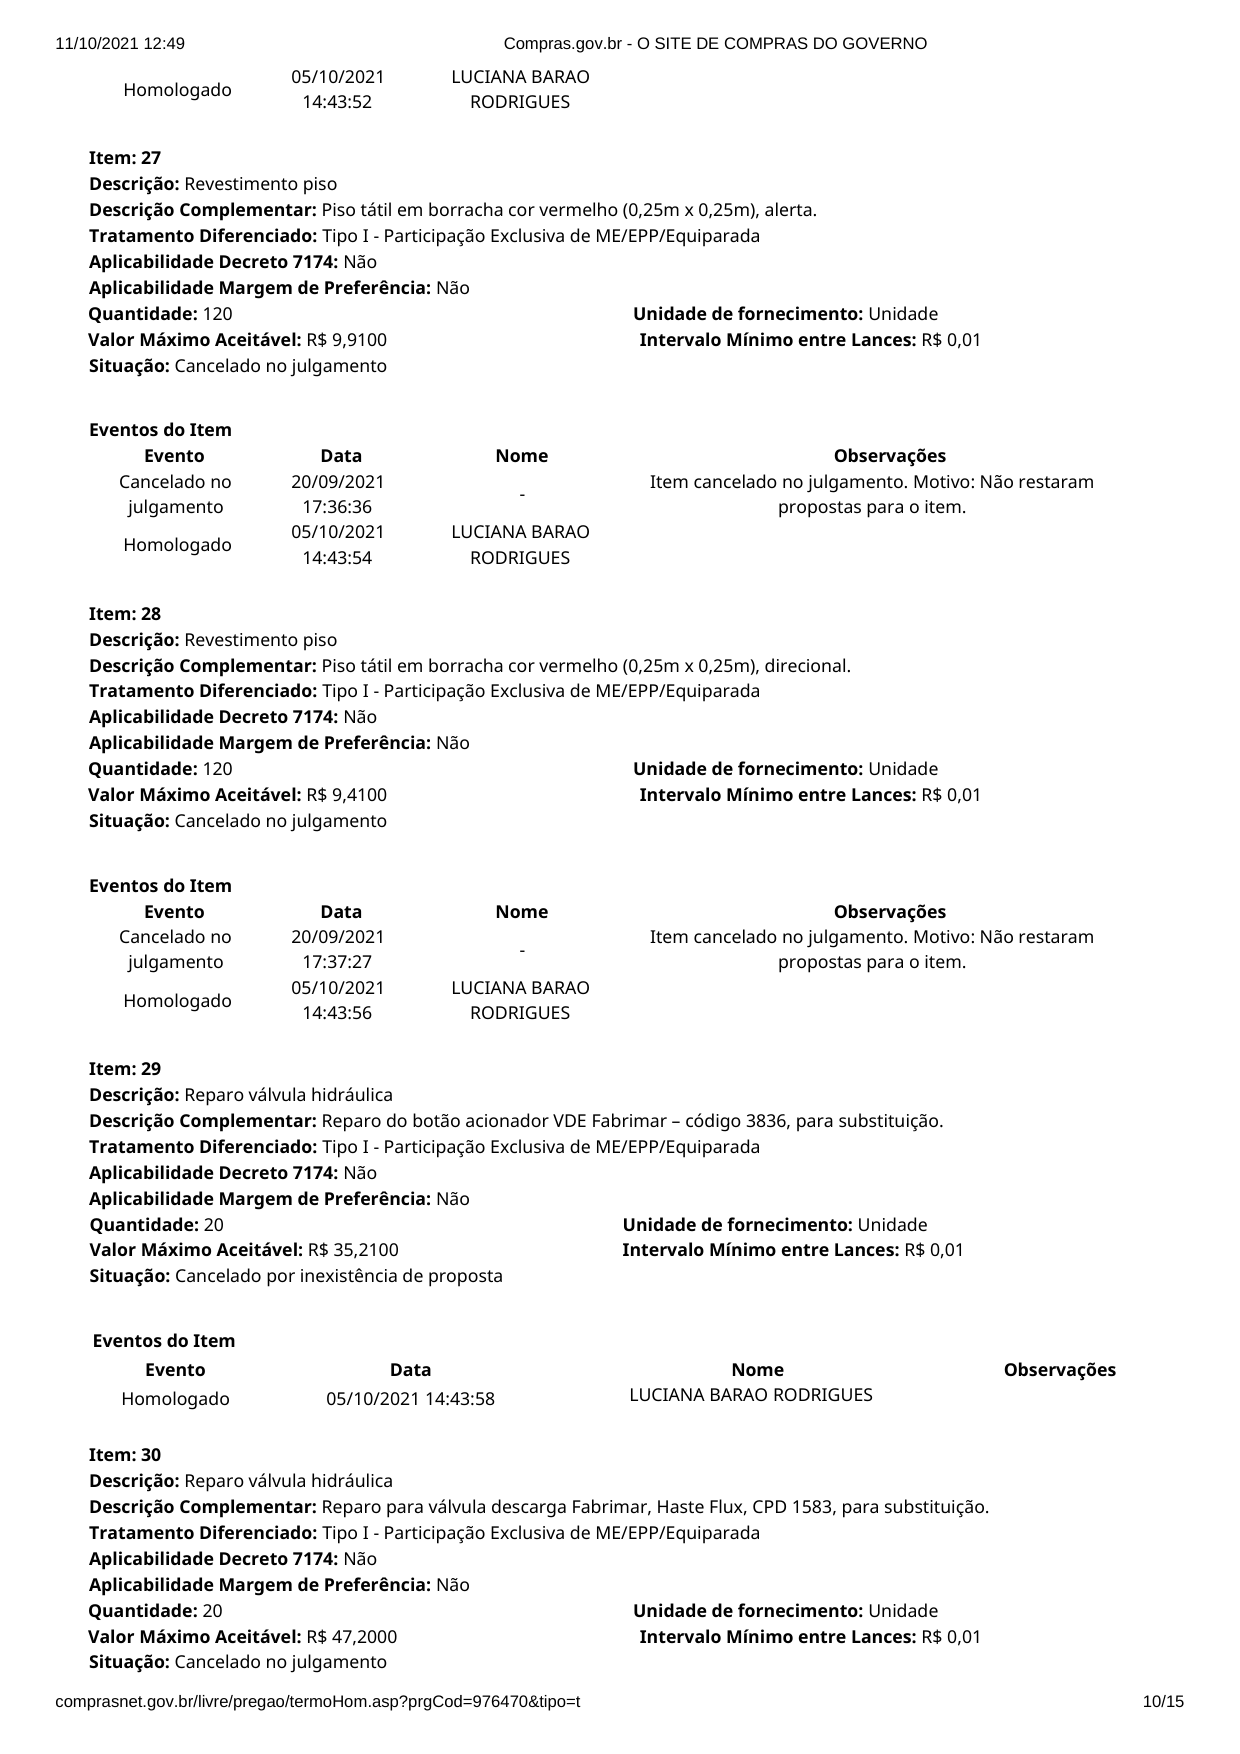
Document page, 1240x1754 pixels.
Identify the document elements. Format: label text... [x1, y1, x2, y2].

text Eventos do Item [89, 418, 1152, 442]
table_cell Homologado [119, 65, 291, 115]
table_cell LUCIANA BARAO RODRIGUES [623, 1383, 1116, 1412]
text Situação: Cancelado no julgamento [89, 353, 1152, 377]
table_header Nome [451, 444, 622, 469]
text Descrição: Reparo válvula hidráulica [89, 1468, 1152, 1493]
table_cell Homologado [119, 520, 291, 571]
table_header Data [291, 444, 451, 469]
table_header Quantidade: 20 [88, 1212, 622, 1237]
table_cell 20/09/2021 17:36:36 [291, 469, 451, 520]
text Descrição Complementar: Reparo para válvula descarga Fabrimar, Haste Flux, CPD 1583, para substituição. [89, 1494, 1152, 1518]
table_cell Nome Observações [623, 1354, 1116, 1383]
text Valor Máximo Aceitável: R$ 9,4100 Intervalo Mínimo entre Lances: R$ 0,01 [88, 783, 1152, 807]
table_cell 05/10/2021 14:43:54 [291, 520, 451, 571]
text Valor Máximo Aceitável: R$ 9,9100 Intervalo Mínimo entre Lances: R$ 0,01 [88, 327, 1152, 351]
text Descrição: Revestimento piso [89, 627, 1152, 651]
table_header Evento [119, 444, 291, 469]
text Aplicabilidade Margem de Preferência: Não [89, 1186, 1152, 1210]
text Descrição Complementar: Piso tátil em borracha cor vermelho (0,25m x 0,25m), alerta. [89, 198, 1152, 222]
table_cell 20/09/2021 17:37:27 [291, 925, 451, 975]
text Eventos do Item [89, 873, 1152, 897]
table_cell Homologado 05/10/2021 14:43:58 [88, 1383, 622, 1412]
table_cell Cancelado no julgamento [119, 925, 291, 975]
text Aplicabilidade Margem de Preferência: Não [89, 1572, 1152, 1596]
table_cell [623, 975, 1122, 1026]
table_cell Item cancelado no julgamento. Motivo: Não restaram propostas para o item. [623, 469, 1122, 520]
text Descrição Complementar: Piso tátil em borracha cor vermelho (0,25m x 0,25m), direcional. [89, 653, 1152, 677]
text Situação: Cancelado no julgamento [89, 1650, 1152, 1674]
table_cell LUCIANA BARAO RODRIGUES [451, 520, 622, 571]
table_cell 05/10/2021 14:43:52 [291, 65, 451, 115]
text Item: 30 [89, 1442, 1152, 1467]
table_cell 05/10/2021 14:43:56 [291, 975, 451, 1026]
text Aplicabilidade Decreto 7174: Não [89, 705, 1152, 729]
table_header Observações [623, 444, 1122, 469]
table_header Unidade de fornecimento: Unidade [623, 1212, 1116, 1237]
table_cell Valor Máximo Aceitável: R$ 35,2100 Situação: Cancelado por inexistência de proposta Eventos do Item [88, 1238, 622, 1354]
text Aplicabilidade Decreto 7174: Não [89, 249, 1152, 274]
table_cell - [451, 469, 622, 520]
text Quantidade: 120 Unidade de fornecimento: Unidade [88, 301, 1152, 326]
text Tratamento Diferenciado: Tipo I - Participação Exclusiva de ME/EPP/Equiparada [89, 223, 1152, 248]
text Aplicabilidade Decreto 7174: Não [89, 1546, 1152, 1570]
table_cell [623, 65, 1122, 115]
table_cell - [451, 925, 622, 975]
table_cell Evento Data [88, 1354, 622, 1383]
text Aplicabilidade Decreto 7174: Não [89, 1160, 1152, 1184]
text Tratamento Diferenciado: Tipo I - Participação Exclusiva de ME/EPP/Equiparada [89, 679, 1152, 703]
table_header Evento [119, 899, 291, 924]
text Item: 28 [89, 601, 1152, 625]
table_cell Intervalo Mínimo entre Lances: R$ 0,01 [623, 1238, 1116, 1354]
text Valor Máximo Aceitável: R$ 47,2000 Intervalo Mínimo entre Lances: R$ 0,01 [88, 1624, 1152, 1648]
text Item: 29 [89, 1057, 1152, 1081]
text Situação: Cancelado no julgamento [89, 809, 1152, 833]
text Aplicabilidade Margem de Preferência: Não [89, 275, 1152, 299]
text Quantidade: 120 Unidade de fornecimento: Unidade [88, 757, 1152, 781]
text Tratamento Diferenciado: Tipo I - Participação Exclusiva de ME/EPP/Equiparada [89, 1520, 1152, 1544]
text Item: 27 [89, 146, 1152, 170]
text Descrição: Revestimento piso [89, 172, 1152, 196]
table_cell Item cancelado no julgamento. Motivo: Não restaram propostas para o item. [623, 925, 1122, 975]
table_header Observações [623, 899, 1122, 924]
table_cell LUCIANA BARAO RODRIGUES [451, 975, 622, 1026]
table_cell Homologado [119, 975, 291, 1026]
text Descrição: Reparo válvula hidráulica [89, 1082, 1152, 1107]
table_cell LUCIANA BARAO RODRIGUES [451, 65, 622, 115]
text Tratamento Diferenciado: Tipo I - Participação Exclusiva de ME/EPP/Equiparada [89, 1134, 1152, 1158]
table_cell [623, 520, 1122, 571]
text Aplicabilidade Margem de Preferência: Não [89, 731, 1152, 755]
table_cell Cancelado no julgamento [119, 469, 291, 520]
table_header Nome [451, 899, 622, 924]
text Descrição Complementar: Reparo do botão acionador VDE Fabrimar – código 3836, para substituição. [89, 1108, 1152, 1133]
table_header Data [291, 899, 451, 924]
text Quantidade: 20 Unidade de fornecimento: Unidade [88, 1598, 1152, 1622]
